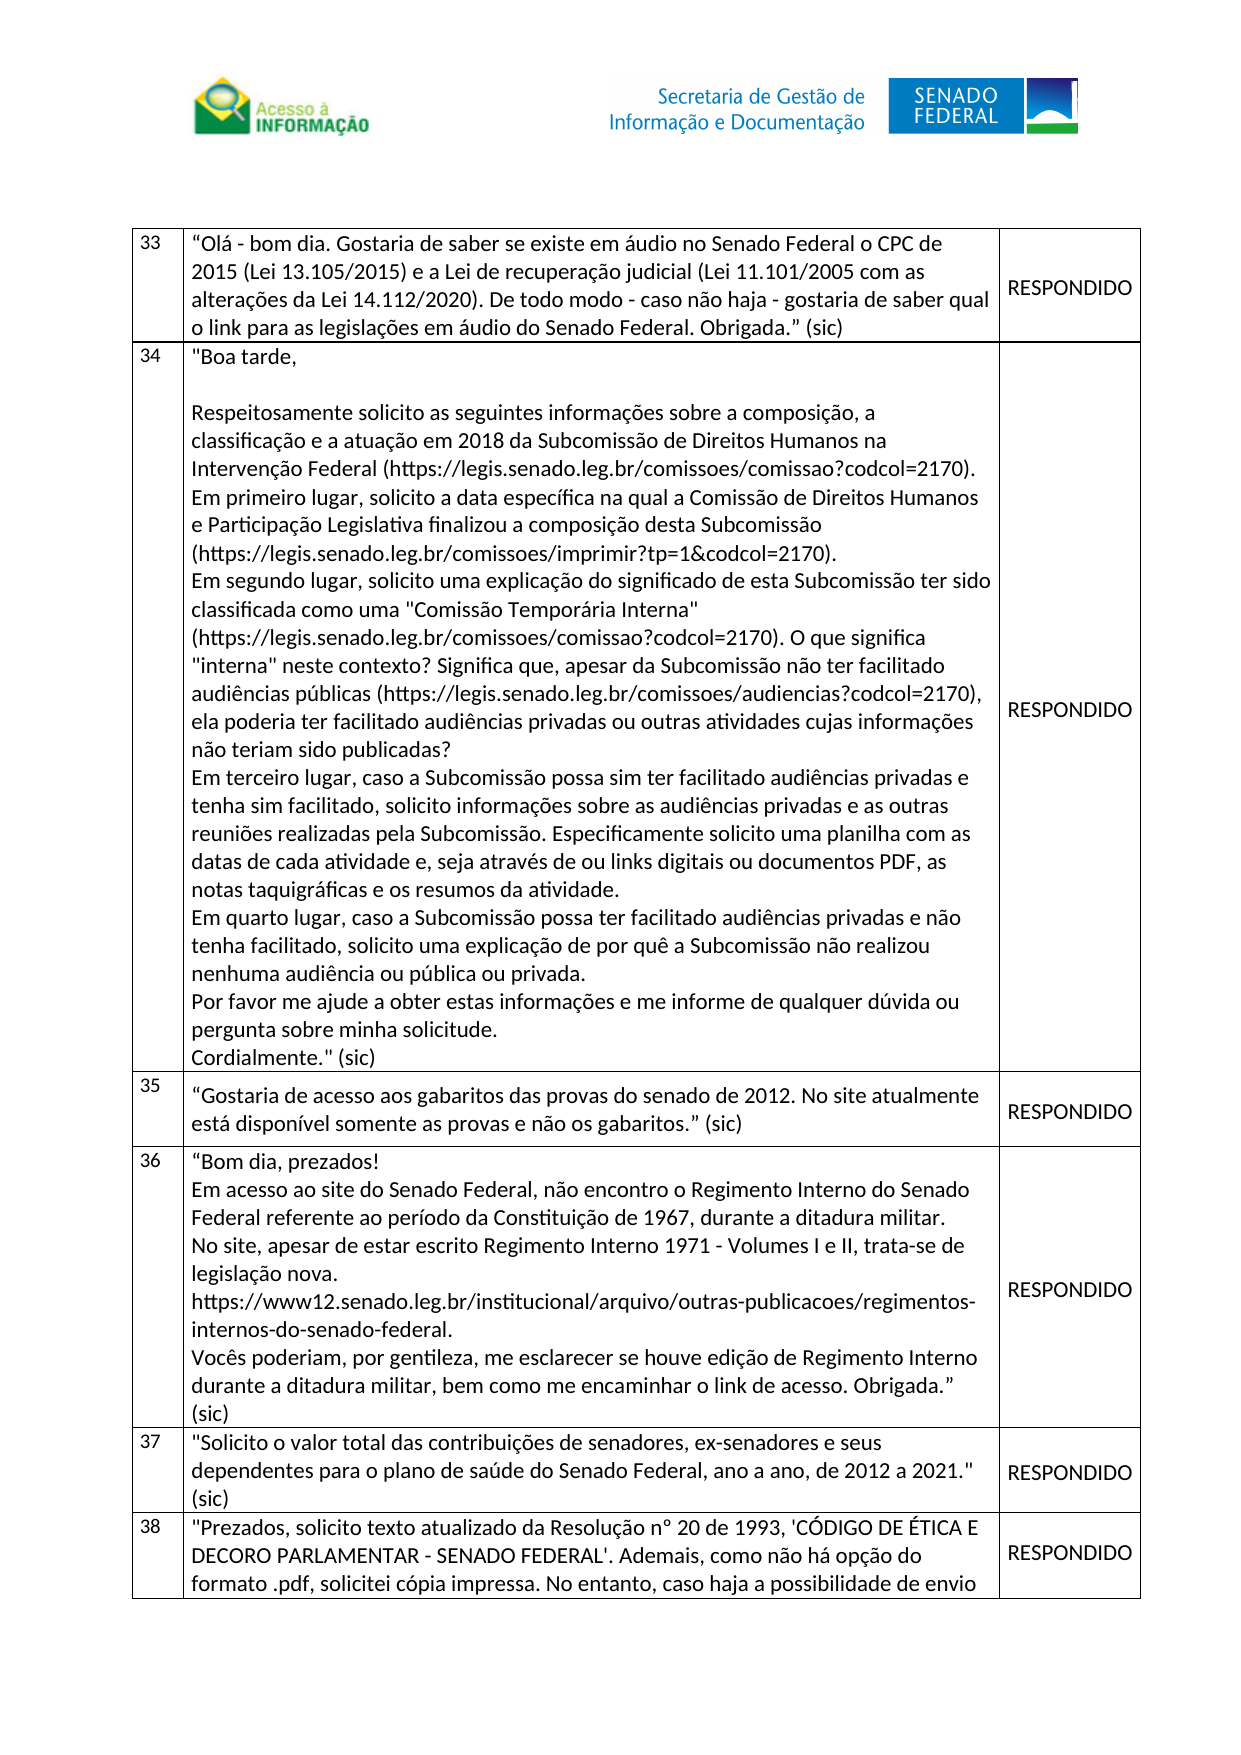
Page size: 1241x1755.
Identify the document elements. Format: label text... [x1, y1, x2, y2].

table_cell “Bom dia, prezados! Em acesso ao site do Senado Federal, não encontro o Regimento Interno do Senado Federal referente ao período da Constituição de 1967, durante a ditadura militar. No site, apesar de estar escrito Regimento Interno 1971 - Volumes I e II, trata-se de legislação nova. https://www12.senado.leg.br/institucional/arquivo/outras-publicacoes/regimentos-internos-do-senado-federal. Vocês poderiam, por gentileza, me esclarecer se houve edição de Regimento Interno durante a ditadura militar, bem como me encaminhar o link de acesso. Obrigada.” (sic) [184, 1147, 999, 1427]
table_cell RESPONDIDO [1000, 1428, 1140, 1512]
table_cell “Gostaria de acesso aos gabaritos das provas do senado de 2012. No site atualmente está disponível somente as provas e não os gabaritos.” (sic) [184, 1072, 999, 1146]
table_cell 34 [133, 343, 183, 1071]
table_cell "Boa tarde, Respeitosamente solicito as seguintes informações sobre a composição, a classificação e a atuação em 2018 da Subcomissão de Direitos Humanos na Intervenção Federal (https://legis.senado.leg.br/comissoes/comissao?codcol=2170). Em primeiro lugar, solicito a data específica na qual a Comissão de Direitos Humanos e Participação Legislativa finalizou a composição desta Subcomissão (https://legis.senado.leg.br/comissoes/imprimir?tp=1&codcol=2170). Em segundo lugar, solicito uma explicação do significado de esta Subcomissão ter sido classificada como uma "Comissão Temporária Interna" (https://legis.senado.leg.br/comissoes/comissao?codcol=2170). O que significa "interna" neste contexto? Significa que, apesar da Subcomissão não ter facilitado audiências públicas (https://legis.senado.leg.br/comissoes/audiencias?codcol=2170), ela poderia ter facilitado audiências privadas ou outras atividades cujas informações não teriam sido publicadas? Em terceiro lugar, caso a Subcomissão possa sim ter facilitado audiências privadas e tenha sim facilitado, solicito informações sobre as audiências privadas e as outras reuniões realizadas pela Subcomissão. Especificamente solicito uma planilha com as datas de cada atividade e, seja através de ou links digitais ou documentos PDF, as notas taquigráficas e os resumos da atividade. Em quarto lugar, caso a Subcomissão possa ter facilitado audiências privadas e não tenha facilitado, solicito uma explicação de por quê a Subcomissão não realizou nenhuma audiência ou pública ou privada. Por favor me ajude a obter estas informações e me informe de qualquer dúvida ou pergunta sobre minha solicitude. Cordialmente." (sic) [184, 343, 999, 1071]
table_cell 37 [133, 1428, 183, 1512]
table_cell 36 [133, 1147, 183, 1427]
table_cell RESPONDIDO [1000, 343, 1140, 1071]
table_cell 33 [133, 229, 183, 341]
table_cell "Solicito o valor total das contribuições de senadores, ex-senadores e seus dependentes para o plano de saúde do Senado Federal, ano a ano, de 2012 a 2021." (sic) [184, 1428, 999, 1512]
table_cell RESPONDIDO [1000, 1072, 1140, 1146]
table_cell 38 [133, 1513, 183, 1597]
table_cell RESPONDIDO [1000, 1147, 1140, 1427]
table_cell “Olá - bom dia. Gostaria de saber se existe em áudio no Senado Federal o CPC de 2015 (Lei 13.105/2015) e a Lei de recuperação judicial (Lei 11.101/2005 com as alterações da Lei 14.112/2020). De todo modo - caso não haja - gostaria de saber qual o link para as legislações em áudio do Senado Federal. Obrigada.” (sic) [184, 229, 999, 341]
table_cell RESPONDIDO [1000, 229, 1140, 341]
table_cell RESPONDIDO [1000, 1513, 1140, 1597]
table_cell 35 [133, 1072, 183, 1146]
table_cell "Prezados, solicito texto atualizado da Resolução nº 20 de 1993, 'CÓDIGO DE ÉTICA E DECORO PARLAMENTAR - SENADO FEDERAL'. Ademais, como não há opção do formato .pdf, solicitei cópia impressa. No entanto, caso haja a possibilidade de envio [184, 1513, 999, 1597]
